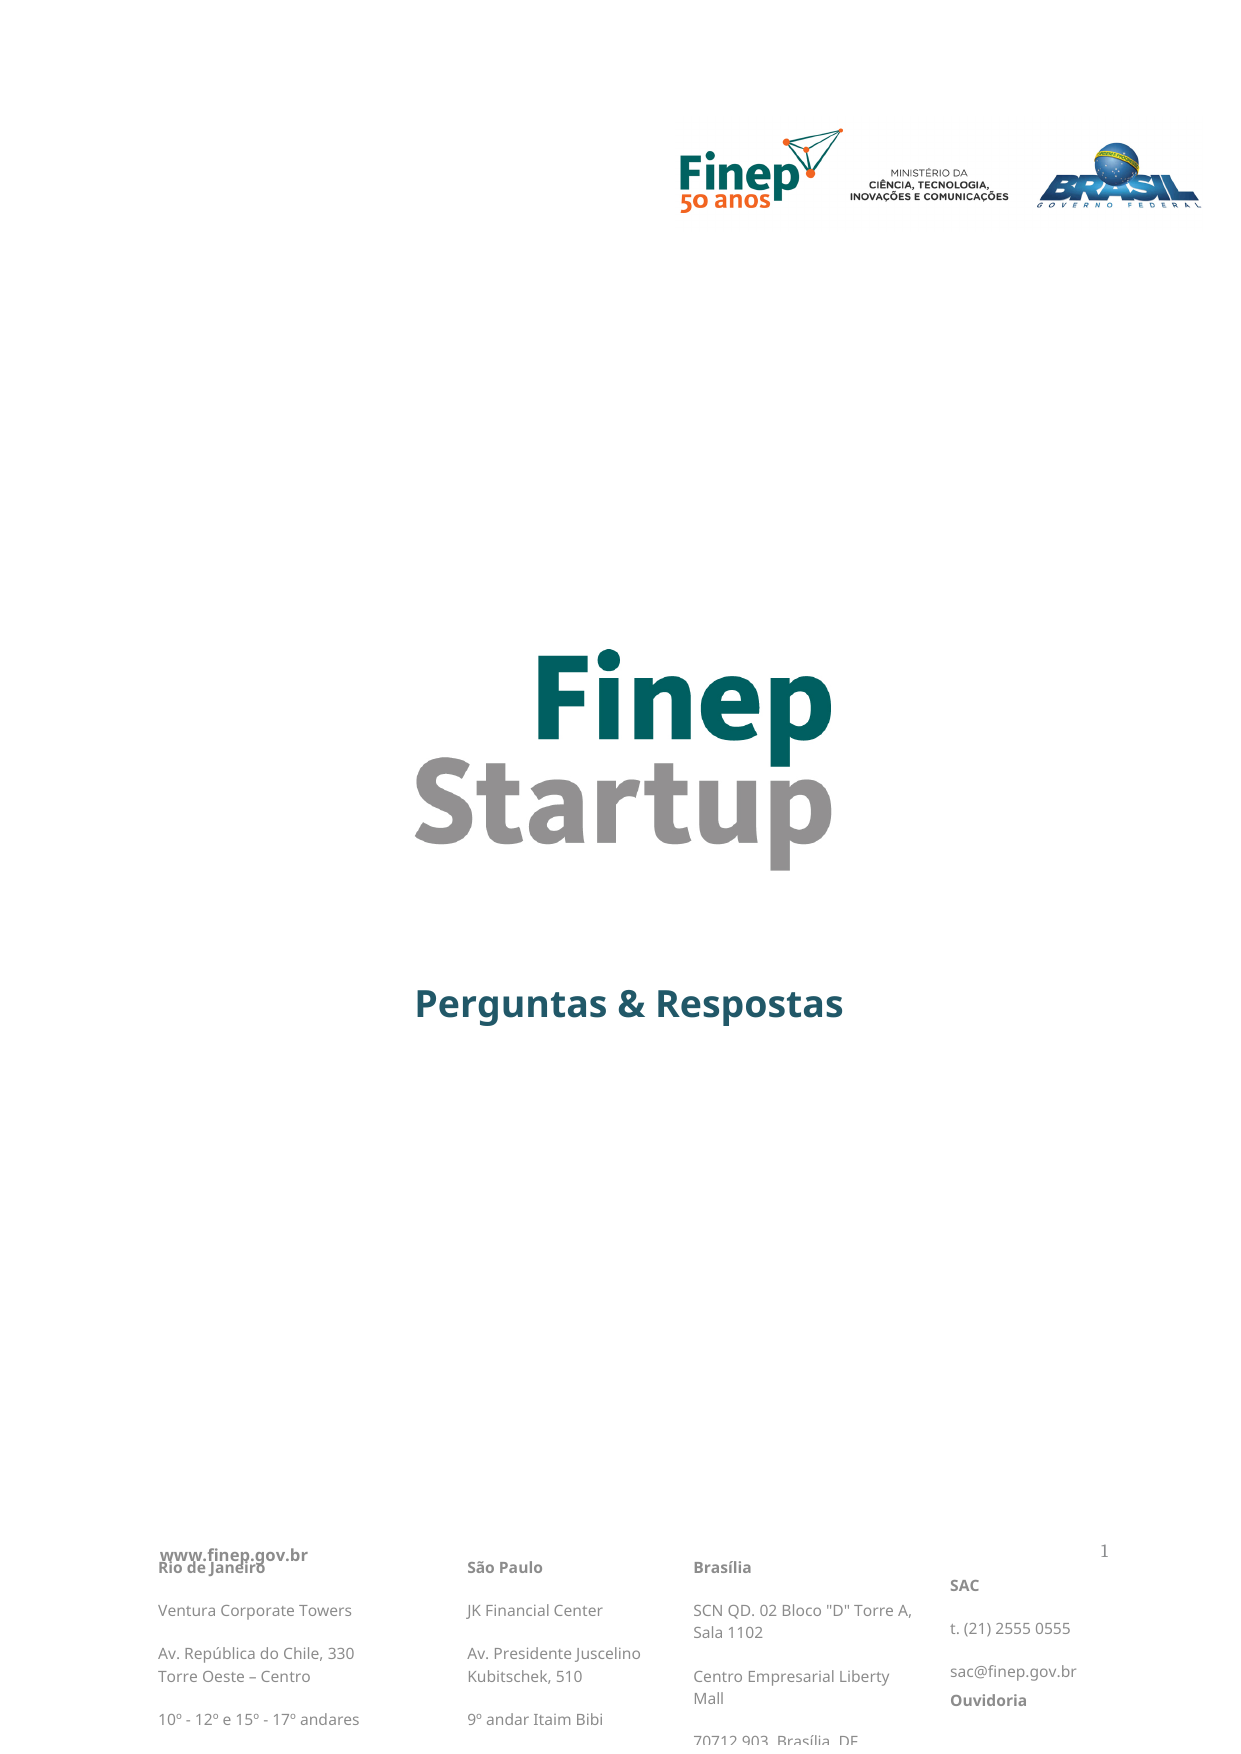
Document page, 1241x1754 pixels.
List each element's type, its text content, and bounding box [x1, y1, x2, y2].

picture [675, 116, 1203, 232]
picture [389, 593, 869, 933]
text Perguntas & Respostas [148, 978, 1110, 1029]
